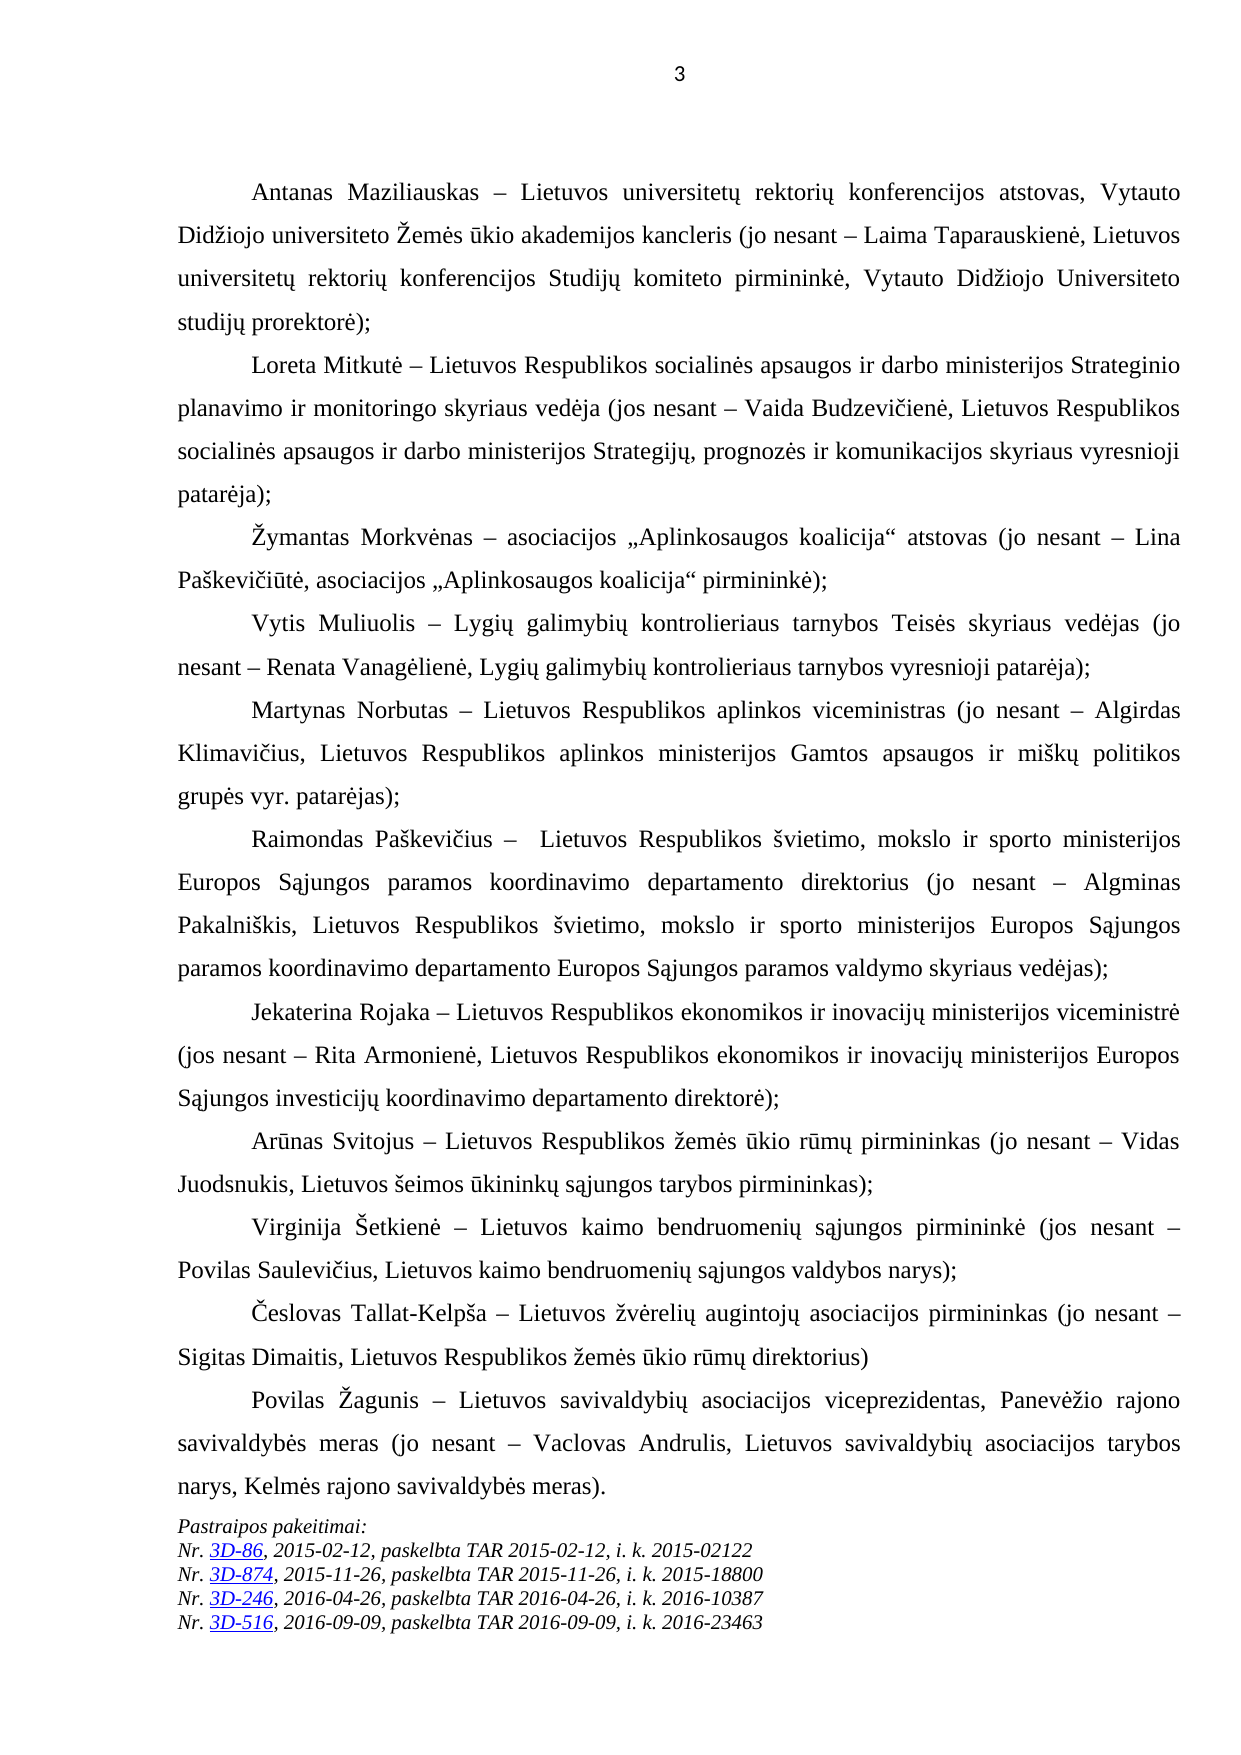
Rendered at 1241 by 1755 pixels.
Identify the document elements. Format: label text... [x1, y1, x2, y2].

text Jekaterina Rojaka – Lietuvos Respublikos ekonomikos ir inovacijų ministerijos viceministrė (jos nesant – Rita Armonienė, Lietuvos Respublikos ekonomikos ir inovacijų ministerijos Europos Sąjungos investicijų koordinavimo departamento direktorė); [177, 997, 1181, 1112]
text Loreta Mitkutė – Lietuvos Respublikos socialinės apsaugos ir darbo ministerijos Strateginio planavimo ir monitoringo skyriaus vedėja (jos nesant – Vaida Budzevičienė, Lietuvos Respublikos socialinės apsaugos ir darbo ministerijos Strategijų, prognozės ir komunikacijos skyriaus vyresnioji patarėja); [177, 350, 1181, 508]
text Nr. 3D-86, 2015-02-12, paskelbta TAR 2015-02-12, i. k. 2015-02122 [177, 1538, 1181, 1562]
text Povilas Žagunis – Lietuvos savivaldybių asociacijos viceprezidentas, Panevėžio rajono savivaldybės meras (jo nesant – Vaclovas Andrulis, Lietuvos savivaldybių asociacijos tarybos narys, Kelmės rajono savivaldybės meras). [177, 1385, 1181, 1500]
text Raimondas Paškevičius – Lietuvos Respublikos švietimo, mokslo ir sporto ministerijos Europos Sąjungos paramos koordinavimo departamento direktorius (jo nesant – Algminas Pakalniškis, Lietuvos Respublikos švietimo, mokslo ir sporto ministerijos Europos Sąjungos paramos koordinavimo departamento Europos Sąjungos paramos valdymo skyriaus vedėjas); [177, 824, 1181, 982]
text Pastraipos pakeitimai: [177, 1514, 1181, 1538]
text Česlovas Tallat-Kelpša – Lietuvos žvėrelių augintojų asociacijos pirmininkas (jo nesant – Sigitas Dimaitis, Lietuvos Respublikos žemės ūkio rūmų direktorius) [177, 1298, 1181, 1370]
text Martynas Norbutas – Lietuvos Respublikos aplinkos viceministras (jo nesant – Algirdas Klimavičius, Lietuvos Respublikos aplinkos ministerijos Gamtos apsaugos ir miškų politikos grupės vyr. patarėjas); [177, 695, 1181, 810]
text Virginija Šetkienė – Lietuvos kaimo bendruomenių sąjungos pirmininkė (jos nesant – Povilas Saulevičius, Lietuvos kaimo bendruomenių sąjungos valdybos narys); [177, 1212, 1181, 1284]
text Nr. 3D-874, 2015-11-26, paskelbta TAR 2015-11-26, i. k. 2015-18800 [177, 1562, 1181, 1586]
text Antanas Maziliauskas – Lietuvos universitetų rektorių konferencijos atstovas, Vytauto Didžiojo universiteto Žemės ūkio akademijos kancleris (jo nesant – Laima Taparauskienė, Lietuvos universitetų rektorių konferencijos Studijų komiteto pirmininkė, Vytauto Didžiojo Universiteto studijų prorektorė); [177, 177, 1181, 335]
text Arūnas Svitojus – Lietuvos Respublikos žemės ūkio rūmų pirmininkas (jo nesant – Vidas Juodsnukis, Lietuvos šeimos ūkininkų sąjungos tarybos pirmininkas); [177, 1126, 1181, 1198]
text Nr. 3D-516, 2016-09-09, paskelbta TAR 2016-09-09, i. k. 2016-23463 [177, 1610, 1181, 1634]
text Vytis Muliuolis – Lygių galimybių kontrolieriaus tarnybos Teisės skyriaus vedėjas (jo nesant – Renata Vanagėlienė, Lygių galimybių kontrolieriaus tarnybos vyresnioji patarėja); [177, 608, 1181, 680]
text Nr. 3D-246, 2016-04-26, paskelbta TAR 2016-04-26, i. k. 2016-10387 [177, 1586, 1181, 1610]
text Žymantas Morkvėnas – asociacijos „Aplinkosaugos koalicija“ atstovas (jo nesant – Lina Paškevičiūtė, asociacijos „Aplinkosaugos koalicija“ pirmininkė); [177, 522, 1181, 594]
